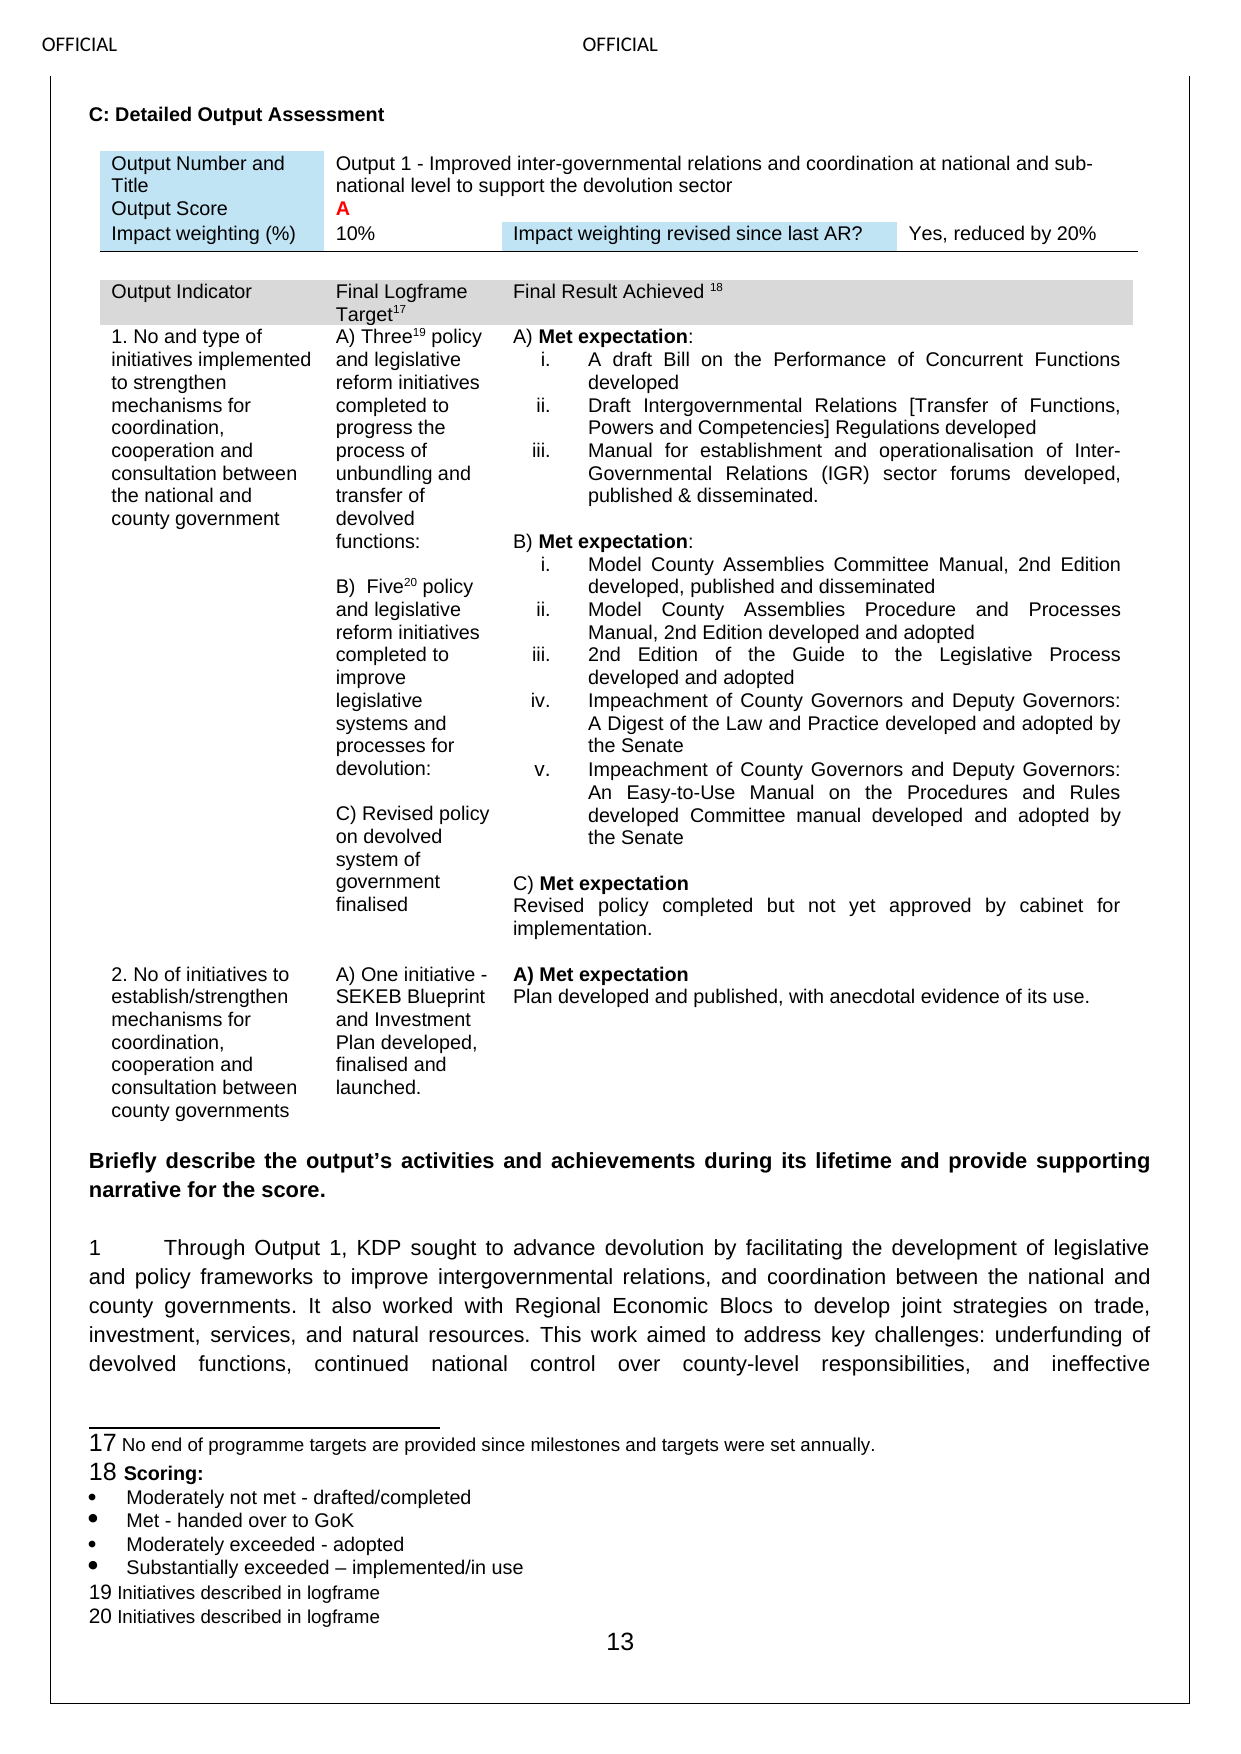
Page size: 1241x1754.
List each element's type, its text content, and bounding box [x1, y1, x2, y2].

table_cell [100, 252, 1138, 280]
table_cell A) Three policy and legislative reform initiatives completed to progress the process of unbundling and transfer of devolved functions: B) Five policy and legislative reform initiatives completed to improve legislative systems and processes for devolution: C) Revised policy on devolved system of government finalised [324, 325, 502, 962]
table_cell [1133, 963, 1138, 1121]
table_cell A [324, 197, 1138, 222]
text Briefly describe the output’s activities and achievements during its lifetime and provide supporting narrative for the score. [89, 1148, 1152, 1202]
table_cell 10% [324, 222, 502, 251]
table_header Output 1 - Improved inter-governmental relations and coordination at national and sub-national level to support the devolution sector [324, 151, 1138, 197]
table_cell 1. No and type of initiatives implemented to strengthen mechanisms for coordination, cooperation and consultation between the national and county government [100, 325, 324, 962]
table_cell Final Result Achieved [502, 280, 1133, 325]
table_cell A) Met expectation: A draft Bill on the Performance of Concurrent Functions developed Draft Intergovernmental Relations [Transfer of Functions, Powers and Competencies] Regulations developed Manual for establishment and operationalisation of Inter-Governmental Relations (IGR) sector forums developed, published & disseminated. B) Met expectation: Model County Assemblies Committee Manual, 2nd Edition developed, published and disseminated Model County Assemblies Procedure and Processes Manual, 2nd Edition developed and adopted 2nd Edition of the Guide to the Legislative Process developed and adopted Impeachment of County Governors and Deputy Governors: A Digest of the Law and Practice developed and adopted by the Senate Impeachment of County Governors and Deputy Governors: An Easy-to-Use Manual on the Procedures and Rules developed Committee manual developed and adopted by the Senate C) Met expectation Revised policy completed but not yet approved by cabinet for implementation. [502, 325, 1133, 962]
table_cell 2. No of initiatives to establish/strengthen mechanisms for coordination, cooperation and consultation between county governments [100, 963, 324, 1121]
table_header Output Number and Title [100, 151, 324, 197]
table_cell Impact weighting revised since last AR? [502, 222, 897, 251]
table_cell Output Indicator [100, 280, 324, 325]
table_cell [1133, 325, 1138, 962]
table_cell [1133, 280, 1138, 325]
table_cell Impact weighting (%) [100, 222, 324, 251]
table_cell Output Score [100, 197, 324, 222]
table_cell Yes, reduced by 20% [897, 222, 1138, 251]
text C: Detailed Output Assessment [89, 103, 1152, 125]
table_cell A) Met expectation Plan developed and published, with anecdotal evidence of its use. [502, 963, 1133, 1121]
table_cell A) One initiative - SEKEB Blueprint and Investment Plan developed, finalised and launched. [324, 963, 502, 1121]
list Through Output 1, KDP sought to advance devolution by facilitating the development of legislative and policy frameworks to improve intergovernmental relations, and coordination between the national and county governments. It also worked with Regional Economic Blocs to develop joint strategies on trade, investment, services, and natural resources. This work aimed to address key challenges: underfunding of devolved functions, continued national control over county-level responsibilities, and ineffective [89, 1234, 1152, 1376]
table_cell Final Logframe Target [324, 280, 502, 325]
